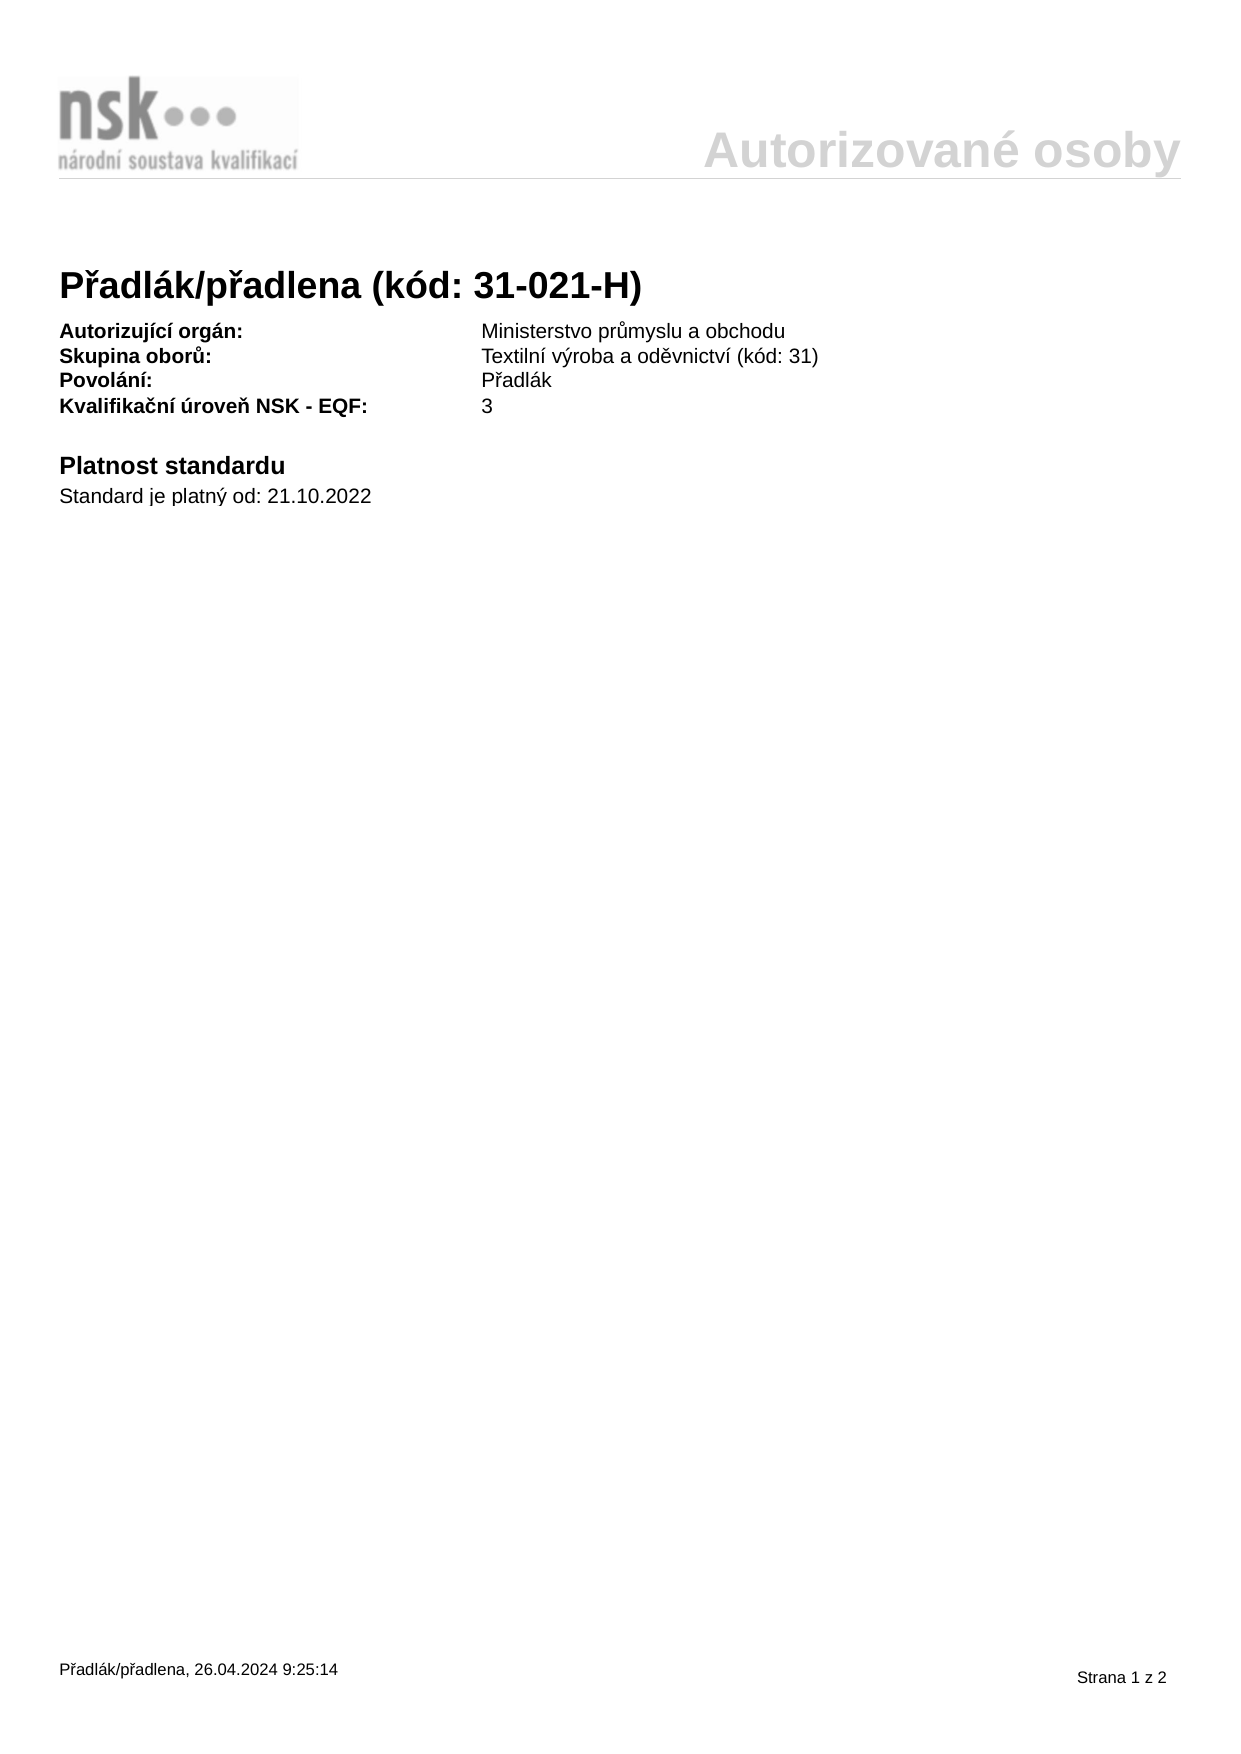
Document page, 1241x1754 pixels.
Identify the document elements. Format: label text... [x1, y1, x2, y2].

table_cell [886, 196, 1167, 224]
table_cell [626, 506, 860, 806]
table_cell Přadlák [481, 368, 1181, 393]
table_header Autorizované osoby [626, 59, 1181, 178]
table_cell [119, 506, 481, 806]
table_cell [119, 418, 481, 447]
table_cell Ministerstvo průmyslu a obchodu [481, 319, 1181, 344]
table_cell [626, 418, 860, 447]
table_cell [618, 418, 626, 447]
table_cell Povolání: [59, 368, 481, 392]
table_cell [59, 196, 119, 224]
table_cell [119, 1384, 481, 1659]
table_cell Přadlák/přadlena (kód: 31-021-H) [59, 224, 1181, 307]
table_cell [59, 1384, 119, 1659]
table_cell [119, 196, 481, 224]
table_cell [1167, 1384, 1181, 1659]
table_cell [1167, 1660, 1181, 1696]
table_cell [59, 172, 119, 178]
table_cell [618, 506, 626, 806]
table_cell [59, 179, 1181, 196]
table_cell [481, 196, 617, 224]
table_cell [626, 196, 860, 224]
table_cell [860, 196, 886, 224]
table_cell [618, 1384, 626, 1659]
table_cell [481, 307, 617, 319]
table_cell [481, 1106, 617, 1383]
table_cell [119, 806, 481, 1106]
table_cell [860, 418, 886, 447]
table_cell [59, 1106, 119, 1383]
table_cell [481, 172, 617, 178]
table_cell [481, 1384, 617, 1659]
table_cell [626, 806, 860, 1106]
table_cell [886, 806, 1167, 1106]
table_cell [626, 1106, 860, 1383]
table_cell [1167, 806, 1181, 1106]
table_cell [1167, 506, 1181, 806]
table_cell [618, 196, 626, 224]
table_cell [886, 418, 1167, 447]
table_cell Platnost standardu [59, 448, 1181, 483]
table_cell [618, 172, 626, 178]
table_cell Standard je platný od: 21.10.2022 [59, 484, 1181, 506]
table_cell [886, 506, 1167, 806]
table_cell Skupina oborů: [59, 344, 481, 368]
table_cell [1167, 418, 1181, 447]
table_header [619, 59, 626, 172]
table_cell [59, 418, 119, 447]
table_cell Textilní výroba a oděvnictví (kód: 31) [481, 344, 1181, 368]
table_cell [626, 307, 860, 319]
table_cell [481, 418, 617, 447]
table_cell [860, 307, 886, 319]
table_cell [886, 1106, 1167, 1383]
table_cell [886, 307, 1167, 319]
table_cell [626, 1384, 860, 1659]
table_cell [1167, 307, 1181, 319]
table_cell [886, 1384, 1167, 1659]
table_cell [481, 506, 617, 806]
picture [57, 59, 619, 172]
table_cell [481, 806, 617, 1106]
table_cell [860, 806, 886, 1106]
table_cell Autorizující orgán: [59, 319, 481, 343]
table_cell [860, 1384, 886, 1659]
table_cell [119, 172, 481, 178]
table_cell [119, 1106, 481, 1383]
table_cell [860, 1106, 886, 1383]
table_cell Kvalifikační úroveň NSK - EQF: [59, 394, 481, 417]
table_cell 3 [481, 394, 1181, 417]
table_cell [59, 806, 119, 1106]
table_cell Přadlák/přadlena, 26.04.2024 9:25:14 [59, 1660, 860, 1696]
table_cell [860, 506, 886, 806]
table_cell [59, 506, 119, 806]
table_cell [618, 806, 626, 1106]
table_cell [1167, 1106, 1181, 1383]
table_cell Strana 1 z 2 [860, 1660, 1167, 1696]
table_cell [119, 307, 481, 319]
table_cell [59, 307, 119, 319]
table_cell [1167, 196, 1181, 224]
table_cell [618, 307, 626, 319]
table_cell [618, 1106, 626, 1383]
